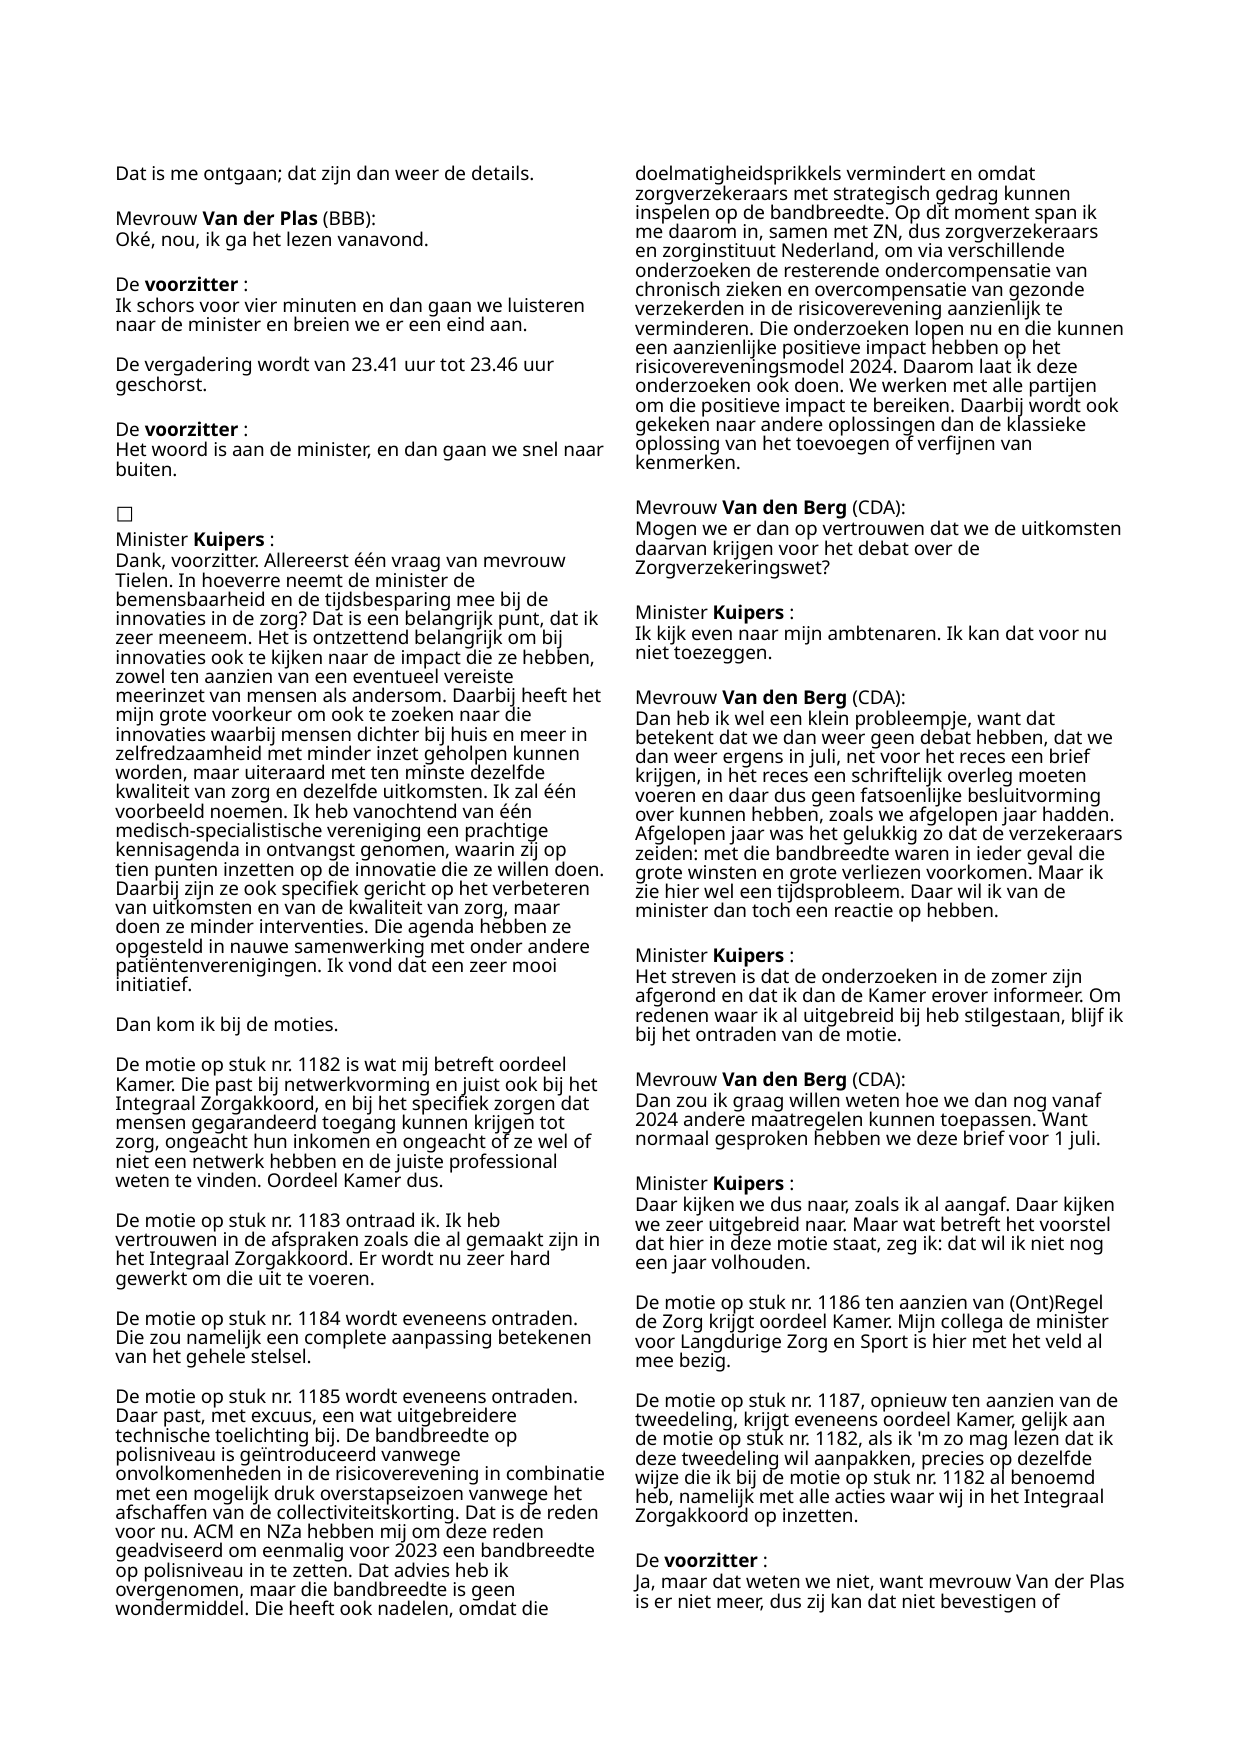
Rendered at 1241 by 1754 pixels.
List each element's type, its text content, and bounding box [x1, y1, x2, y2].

text Ik schors voor vier minuten en dan gaan we luisteren naar de minister en breien we er een eind aan. [115, 297, 605, 336]
text ⬜ [115, 501, 605, 527]
text De motie op stuk nr. 1182 is wat mij betreft oordeel Kamer. Die past bij netwerkvorming en juist ook bij het Integraal Zorgakkoord, en bij het specifiek zorgen dat mensen gegarandeerd toegang kunnen krijgen tot zorg, ongeacht hun inkomen en ongeacht of ze wel of niet een netwerk hebben en de juiste professional weten te vinden. Oordeel Kamer dus. [115, 1056, 605, 1191]
text De motie op stuk nr. 1184 wordt eveneens ontraden. Die zou namelijk een complete aanpassing betekenen van het gehele stelsel. [115, 1310, 605, 1367]
text Minister Kuipers : [635, 942, 1125, 968]
text Daar kijken we dus naar, zoals ik al aangaf. Daar kijken we zeer uitgebreid naar. Maar wat betreft het voorstel dat hier in deze motie staat, zeg ik: dat wil ik niet nog een jaar volhouden. [635, 1196, 1125, 1273]
text Het streven is dat de onderzoeken in de zomer zijn afgerond en dat ik dan de Kamer erover informeer. Om redenen waar ik al uitgebreid bij heb stilgestaan, blijf ik bij het ontraden van de motie. [635, 968, 1125, 1045]
text De voorzitter : [115, 271, 605, 297]
text De motie op stuk nr. 1187, opnieuw ten aanzien van de tweedeling, krijgt eveneens oordeel Kamer, gelijk aan de motie op stuk nr. 1182, als ik 'm zo mag lezen dat ik deze tweedeling wil aanpakken, precies op dezelfde wijze die ik bij de motie op stuk nr. 1182 al benoemd heb, namelijk met alle acties waar wij in het Integraal Zorgakkoord op inzetten. [635, 1392, 1125, 1527]
text Mogen we er dan op vertrouwen dat we de uitkomsten daarvan krijgen voor het debat over de Zorgverzekeringswet? [635, 520, 1125, 578]
text Dan zou ik graag willen weten hoe we dan nog vanaf 2024 andere maatregelen kunnen toepassen. Want normaal gesproken hebben we deze brief voor 1 juli. [635, 1092, 1125, 1150]
text Oké, nou, ik ga het lezen vanavond. [115, 231, 605, 250]
text Dan heb ik wel een klein probleempje, want dat betekent dat we dan weer geen debat hebben, dat we dan weer ergens in juli, net voor het reces een brief krijgen, in het reces een schriftelijk overleg moeten voeren en daar dus geen fatsoenlijke besluitvorming over kunnen hebben, zoals we afgelopen jaar hadden. Afgelopen jaar was het gelukkig zo dat de verzekeraars zeiden: met die bandbreedte waren in ieder geval die grote winsten en grote verliezen voorkomen. Maar ik zie hier wel een tijdsprobleem. Daar wil ik van de minister dan toch een reactie op hebben. [635, 710, 1125, 922]
text Mevrouw Van der Plas (BBB): [115, 205, 605, 231]
text Mevrouw Van den Berg (CDA): [635, 494, 1125, 520]
text Ja, maar dat weten we niet, want mevrouw Van der Plas is er niet meer, dus zij kan dat niet bevestigen of [635, 1573, 1125, 1612]
text Minister Kuipers : [635, 1171, 1125, 1196]
text Minister Kuipers : [635, 599, 1125, 624]
text Mevrouw Van den Berg (CDA): [635, 684, 1125, 710]
text Dan kom ik bij de moties. [115, 1016, 605, 1036]
text Ik kijk even naar mijn ambtenaren. Ik kan dat voor nu niet toezeggen. [635, 624, 1125, 663]
text De motie op stuk nr. 1185 wordt eveneens ontraden. Daar past, met excuus, een wat uitgebreidere technische toelichting bij. De bandbreedte op polisniveau is geïntroduceerd vanwege onvolkomenheden in de risicoverevening in combinatie met een mogelijk druk overstapseizoen vanwege het afschaffen van de collectiviteitskorting. Dat is de reden voor nu. ACM en NZa hebben mij om deze reden geadviseerd om eenmalig voor 2023 een bandbreedte op polisniveau in te zetten. Dat advies heb ik overgenomen, maar die bandbreedte is geen wondermiddel. Die heeft ook nadelen, omdat die [115, 1388, 605, 1619]
text De vergadering wordt van 23.41 uur tot 23.46 uur geschorst. [115, 356, 605, 395]
text Het woord is aan de minister, en dan gaan we snel naar buiten. [115, 441, 605, 480]
text Minister Kuipers : [115, 527, 605, 552]
text De voorzitter : [115, 416, 605, 441]
text Dat is me ontgaan; dat zijn dan weer de details. [115, 165, 605, 184]
text De motie op stuk nr. 1183 ontraad ik. Ik heb vertrouwen in de afspraken zoals die al gemaakt zijn in het Integraal Zorgakkoord. Er wordt nu zeer hard gewerkt om die uit te voeren. [115, 1212, 605, 1289]
text Mevrouw Van den Berg (CDA): [635, 1066, 1125, 1092]
text Dank, voorzitter. Allereerst één vraag van mevrouw Tielen. In hoeverre neemt de minister de bemensbaarheid en de tijdsbesparing mee bij de innovaties in de zorg? Dat is een belangrijk punt, dat ik zeer meeneem. Het is ontzettend belangrijk om bij innovaties ook te kijken naar de impact die ze hebben, zowel ten aanzien van een eventueel vereiste meerinzet van mensen als andersom. Daarbij heeft het mijn grote voorkeur om ook te zoeken naar die innovaties waarbij mensen dichter bij huis en meer in zelfredzaamheid met minder inzet geholpen kunnen worden, maar uiteraard met ten minste dezelfde kwaliteit van zorg en dezelfde uitkomsten. Ik zal één voorbeeld noemen. Ik heb vanochtend van één medisch-specialistische vereniging een prachtige kennisagenda in ontvangst genomen, waarin zij op tien punten inzetten op de innovatie die ze willen doen. Daarbij zijn ze ook specifiek gericht op het verbeteren van uitkomsten en van de kwaliteit van zorg, maar doen ze minder interventies. Die agenda hebben ze opgesteld in nauwe samenwerking met onder andere patiëntenverenigingen. Ik vond dat een zeer mooi initiatief. [115, 552, 605, 996]
text De motie op stuk nr. 1186 ten aanzien van (Ont)Regel de Zorg krijgt oordeel Kamer. Mijn collega de minister voor Langdurige Zorg en Sport is hier met het veld al mee bezig. [635, 1294, 1125, 1371]
text De voorzitter : [635, 1548, 1125, 1573]
text doelmatigheidsprikkels vermindert en omdat zorgverzekeraars met strategisch gedrag kunnen inspelen op de bandbreedte. Op dit moment span ik me daarom in, samen met ZN, dus zorgverzekeraars en zorginstituut Nederland, om via verschillende onderzoeken de resterende ondercompensatie van chronisch zieken en overcompensatie van gezonde verzekerden in de risicoverevening aanzienlijk te verminderen. Die onderzoeken lopen nu en die kunnen een aanzienlijke positieve impact hebben op het risicovereveningsmodel 2024. Daarom laat ik deze onderzoeken ook doen. We werken met alle partijen om die positieve impact te bereiken. Daarbij wordt ook gekeken naar andere oplossingen dan de klassieke oplossing van het toevoegen of verfijnen van kenmerken. [635, 165, 1125, 474]
